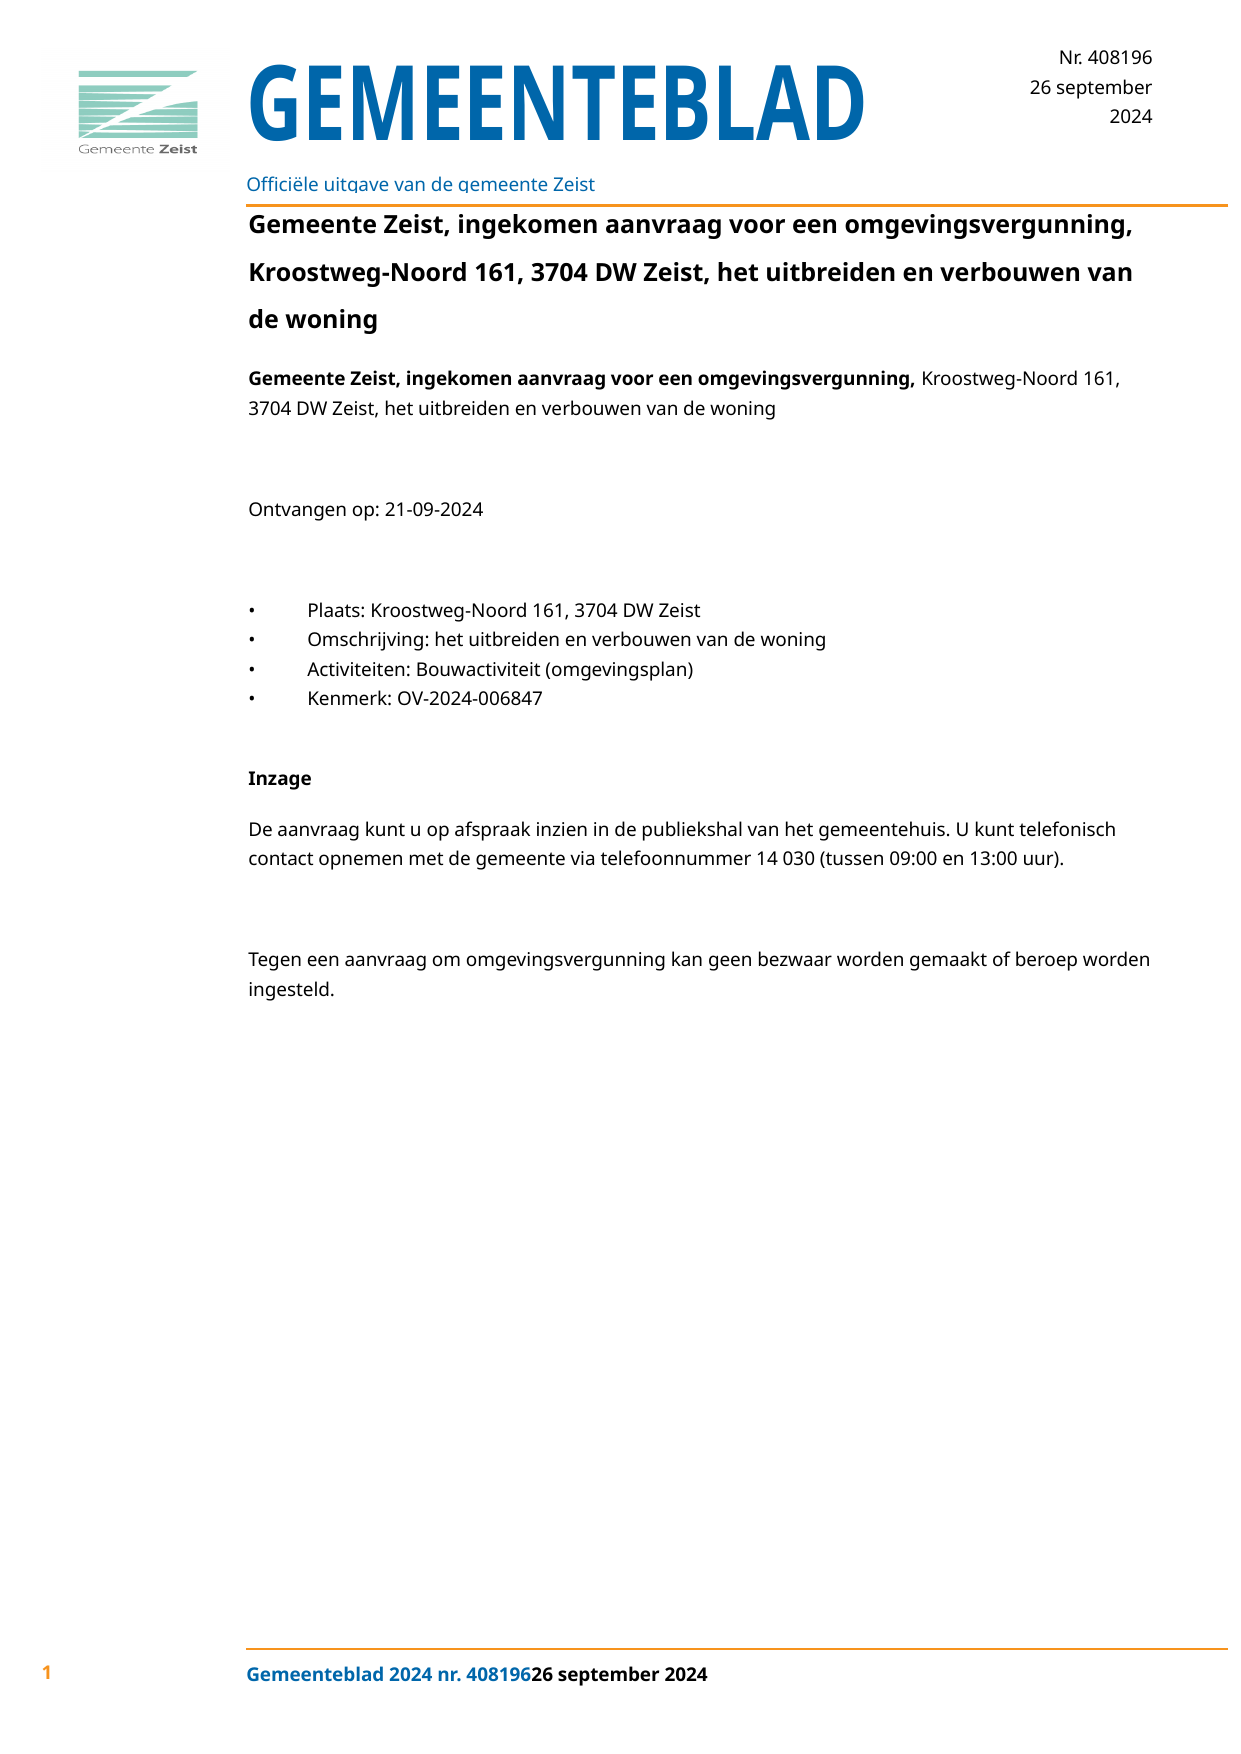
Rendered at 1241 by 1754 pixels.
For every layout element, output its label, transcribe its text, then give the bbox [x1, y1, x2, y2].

list Omschrijving: het uitbreiden en verbouwen van de woning [248, 626, 1152, 652]
text Gemeente Zeist, ingekomen aanvraag voor een omgevingsvergunning, Kroostweg-Noord 161, 3704 DW Zeist, het uitbreiden en verbouwen van de woning [248, 366, 1152, 421]
text Tegen een aanvraag om omgevingsvergunning kan geen bezwaar worden gemaakt of beroep worden ingesteld. [248, 946, 1152, 1002]
list Kenmerk: OV-2024-006847 [248, 686, 1152, 711]
text De aanvraag kunt u op afspraak inzien in de publiekshal van het gemeentehuis. U kunt telefonisch contact opnemen met de gemeente via telefoonnummer 14 030 (tussen 09:00 en 13:00 uur). [248, 816, 1152, 871]
picture [41, 47, 231, 172]
list Plaats: Kroostweg-Noord 161, 3704 DW Zeist [248, 597, 1152, 622]
text Ontvangen op: 21-09-2024 [248, 496, 1152, 522]
text Gemeente Zeist, ingekomen aanvraag voor een omgevingsvergunning, Kroostweg-Noord 161, 3704 DW Zeist, het uitbreiden en verbouwen van de woning [248, 207, 1152, 336]
list Activiteiten: Bouwactiviteit (omgevingsplan) [248, 656, 1152, 682]
text Inzage [248, 766, 1152, 791]
